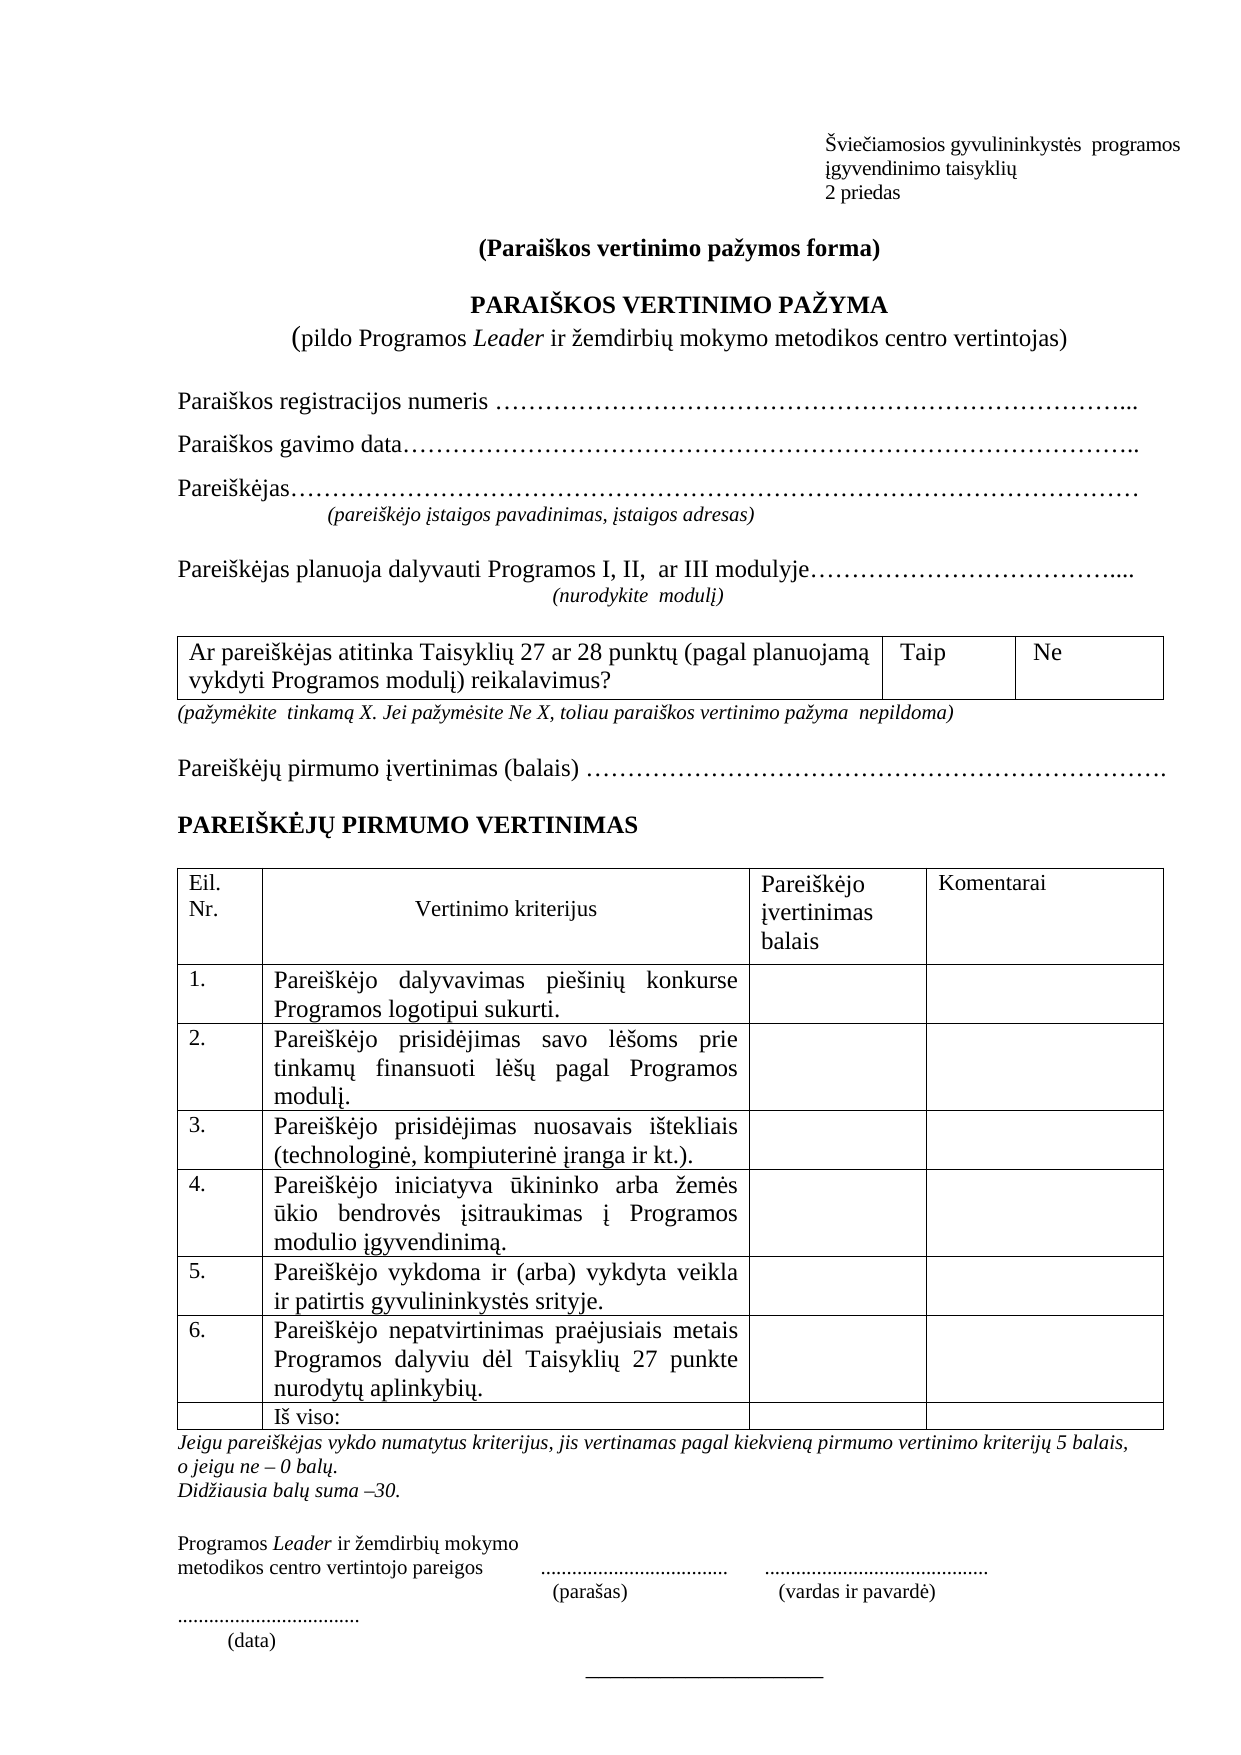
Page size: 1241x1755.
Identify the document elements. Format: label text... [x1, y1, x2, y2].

table_cell [927, 1111, 1163, 1169]
text Šviečiamosios gyvulininkystės programos įgyvendinimo taisyklių [825, 132, 1181, 180]
table_cell [927, 965, 1163, 1023]
text Pareiškėjas planuoja dalyvauti Programos I, II, ar III modulyje……………………………….... [177, 554, 1181, 583]
table_header Taip [883, 637, 1015, 699]
table_cell 4. [178, 1170, 262, 1256]
table_cell [178, 1403, 262, 1429]
table_cell [927, 1024, 1163, 1110]
text (data) [177, 1627, 1181, 1652]
table_cell 3. [178, 1111, 262, 1169]
table_header Ar pareiškėjas atitinka Taisyklių 27 ar 28 punktų (pagal planuojamą vykdyti Programos modulį) reikalavimus? [178, 637, 882, 699]
text PAREIŠKĖJŲ PIRMUMO VERTINIMAS [177, 810, 1181, 839]
table_cell [750, 1257, 926, 1314]
table_cell [750, 965, 926, 1023]
table_cell Pareiškėjo prisidėjimas nuosavais ištekliais (technologinė, kompiuterinė įranga ir kt.). [263, 1111, 749, 1169]
text (pildo Programos Leader ir žemdirbių mokymo metodikos centro vertintojas) [177, 319, 1181, 353]
table_header Eil. Nr. [178, 869, 262, 964]
text Programos Leader ir žemdirbių mokymo [177, 1531, 1181, 1555]
table_cell Pareiškėjo prisidėjimas savo lėšoms prie tinkamų finansuoti lėšų pagal Programos modulį. [263, 1024, 749, 1110]
text 2 priedas [825, 180, 1181, 204]
text Jeigu pareiškėjas vykdo numatytus kriterijus, jis vertinamas pagal kiekvieną pirmumo vertinimo kriterijų 5 balais, [177, 1430, 1181, 1454]
text (Paraiškos vertinimo pažymos forma) [177, 233, 1181, 262]
table_cell Pareiškėjo nepatvirtinimas praėjusiais metais Programos dalyviu dėl Taisyklių 27 punkte nurodytų aplinkybių. [263, 1316, 749, 1402]
table_cell 5. [178, 1257, 262, 1314]
table_cell Pareiškėjo iniciatyva ūkininko arba žemės ūkio bendrovės įsitraukimas į Programos modulio įgyvendinimą. [263, 1170, 749, 1256]
table_cell [750, 1111, 926, 1169]
table_cell [927, 1257, 1163, 1314]
table_cell [750, 1316, 926, 1402]
table_cell [750, 1024, 926, 1110]
table_cell Iš viso: [263, 1403, 749, 1429]
table_header Komentarai [927, 869, 1163, 964]
text Paraiškos registracijos numeris …………………………………………………………………... [177, 386, 1181, 415]
text Pareiškėjas………………………………………………………………………………………… [177, 473, 1181, 501]
table_header Pareiškėjo įvertinimas balais [750, 869, 926, 964]
text o jeigu ne – 0 balų. [177, 1454, 1181, 1478]
text (parašas) (vardas ir pavardė) [177, 1579, 1181, 1603]
text Pareiškėjų pirmumo įvertinimas (balais) ……………………………………………………………. [177, 753, 1181, 781]
table_cell [750, 1170, 926, 1256]
table_cell [927, 1316, 1163, 1402]
table_cell Pareiškėjo vykdoma ir (arba) vykdyta veikla ir patirtis gyvulininkystės srityje. [263, 1257, 749, 1314]
text metodikos centro vertintojo pareigos .................................... ........................................... [177, 1555, 1181, 1579]
text (nurodykite modulį) [177, 583, 1181, 607]
table_cell [750, 1403, 926, 1429]
text Paraiškos gavimo data…………………………………………………………………………….. [177, 429, 1181, 458]
text PARAIŠKOS VERTINIMO PAŽYMA [177, 291, 1181, 319]
table_cell [927, 1403, 1163, 1429]
table_header Ne [1016, 637, 1163, 699]
table_cell 1. [178, 965, 262, 1023]
text (pažymėkite tinkamą X. Jei pažymėsite Ne X, toliau paraiškos vertinimo pažyma nepildoma) [177, 700, 1181, 724]
table_cell [927, 1170, 1163, 1256]
table_header Vertinimo kriterijus [263, 869, 749, 964]
table_cell 2. [178, 1024, 262, 1110]
table_cell 6. [178, 1316, 262, 1402]
text ................................... [177, 1603, 1181, 1627]
text ___________________ [177, 1652, 1181, 1680]
text Didžiausia balų suma –30. [177, 1478, 1181, 1502]
text (pareiškėjo įstaigos pavadinimas, įstaigos adresas) [177, 501, 1181, 526]
table_cell Pareiškėjo dalyvavimas piešinių konkurse Programos logotipui sukurti. [263, 965, 749, 1023]
